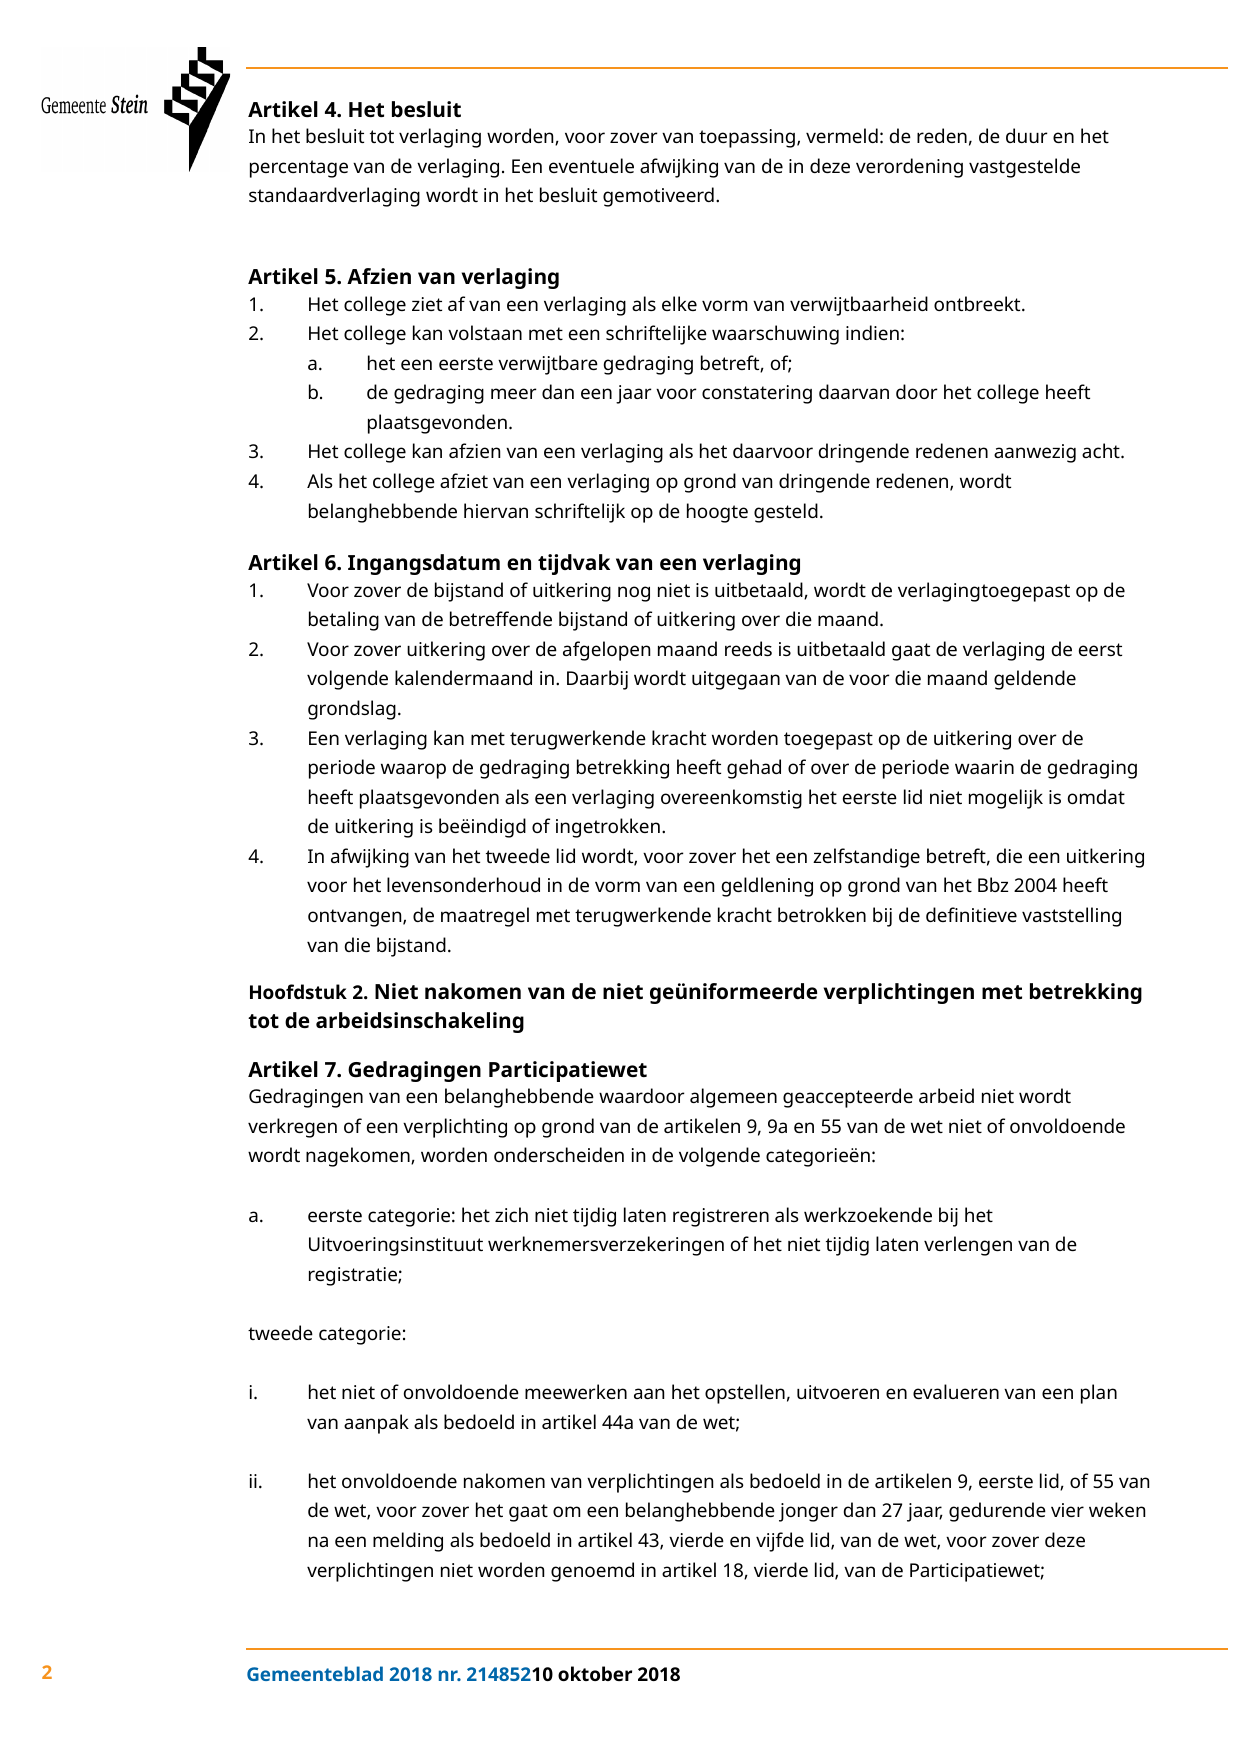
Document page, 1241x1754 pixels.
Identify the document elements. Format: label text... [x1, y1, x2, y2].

list Voor zover de bijstand of uitkering nog niet is uitbetaald, wordt de verlagingtoegepast op de betaling van de betreffende bijstand of uitkering over die maand. [248, 577, 1152, 632]
list het onvoldoende nakomen van verplichtingen als bedoeld in de artikelen 9, eerste lid, of 55 van de wet, voor zover het gaat om een belanghebbende jonger dan 27 jaar, gedurende vier weken na een melding als bedoeld in artikel 43, vierde en vijfde lid, van de wet, voor zover deze verplichtingen niet worden genoemd in artikel 18, vierde lid, van de Participatiewet; [248, 1468, 1152, 1583]
picture [41, 47, 231, 172]
list Het college ziet af van een verlaging als elke vorm van verwijtbaarheid ontbreekt. [248, 291, 1152, 317]
list Voor zover uitkering over de afgelopen maand reeds is uitbetaald gaat de verlaging de eerst volgende kalendermaand in. Daarbij wordt uitgegaan van de voor die maand geldende grondslag. [248, 636, 1152, 721]
text Artikel 4. Het besluit [248, 95, 1152, 123]
text In het besluit tot verlaging worden, voor zover van toepassing, vermeld: de reden, de duur en het percentage van de verlaging. Een eventuele afwijking van de in deze verordening vastgestelde standaardverlaging wordt in het besluit gemotiveerd. [248, 123, 1152, 208]
text Gedragingen van een belanghebbende waardoor algemeen geaccepteerde arbeid niet wordt verkregen of een verplichting op grond van de artikelen 9, 9a en 55 van de wet niet of onvoldoende wordt nagekomen, worden onderscheiden in de volgende categorieën: [248, 1083, 1152, 1168]
list het niet of onvoldoende meewerken aan het opstellen, uitvoeren en evalueren van een plan van aanpak als bedoeld in artikel 44a van de wet; [248, 1379, 1152, 1435]
list Het college kan volstaan met een schriftelijke waarschuwing indien: [248, 320, 1152, 346]
list eerste categorie: het zich niet tijdig laten registreren als werkzoekende bij het Uitvoeringsinstituut werknemersverzekeringen of het niet tijdig laten verlengen van de registratie; [248, 1202, 1152, 1287]
list Een verlaging kan met terugwerkende kracht worden toegepast op de uitkering over de periode waarop de gedraging betrekking heeft gehad of over de periode waarin de gedraging heeft plaatsgevonden als een verlaging overeenkomstig het eerste lid niet mogelijk is omdat de uitkering is beëindigd of ingetrokken. [248, 725, 1152, 839]
text Artikel 5. Afzien van verlaging [248, 262, 1152, 291]
text Artikel 6. Ingangsdatum en tijdvak van een verlaging [248, 548, 1152, 577]
list de gedraging meer dan een jaar voor constatering daarvan door het college heeft plaatsgevonden. [307, 379, 1152, 435]
list Het college kan afzien van een verlaging als het daarvoor dringende redenen aanwezig acht. [248, 439, 1152, 464]
list In afwijking van het tweede lid wordt, voor zover het een zelfstandige betreft, die een uitkering voor het levensonderhoud in de vorm van een geldlening op grond van het Bbz 2004 heeft ontvangen, de maatregel met terugwerkende kracht betrokken bij de definitieve vaststelling van die bijstand. [248, 843, 1152, 957]
list Als het college afziet van een verlaging op grond van dringende redenen, wordt belanghebbende hiervan schriftelijk op de hoogte gesteld. [248, 468, 1152, 524]
text Artikel 7. Gedragingen Participatiewet [248, 1055, 1152, 1083]
text tweede categorie: [248, 1320, 1152, 1346]
text Hoofdstuk 2. Niet nakomen van de niet geüniformeerde verplichtingen met betrekking tot de arbeidsinschakeling [248, 977, 1152, 1034]
list het een eerste verwijtbare gedraging betreft, of; [307, 350, 1152, 376]
